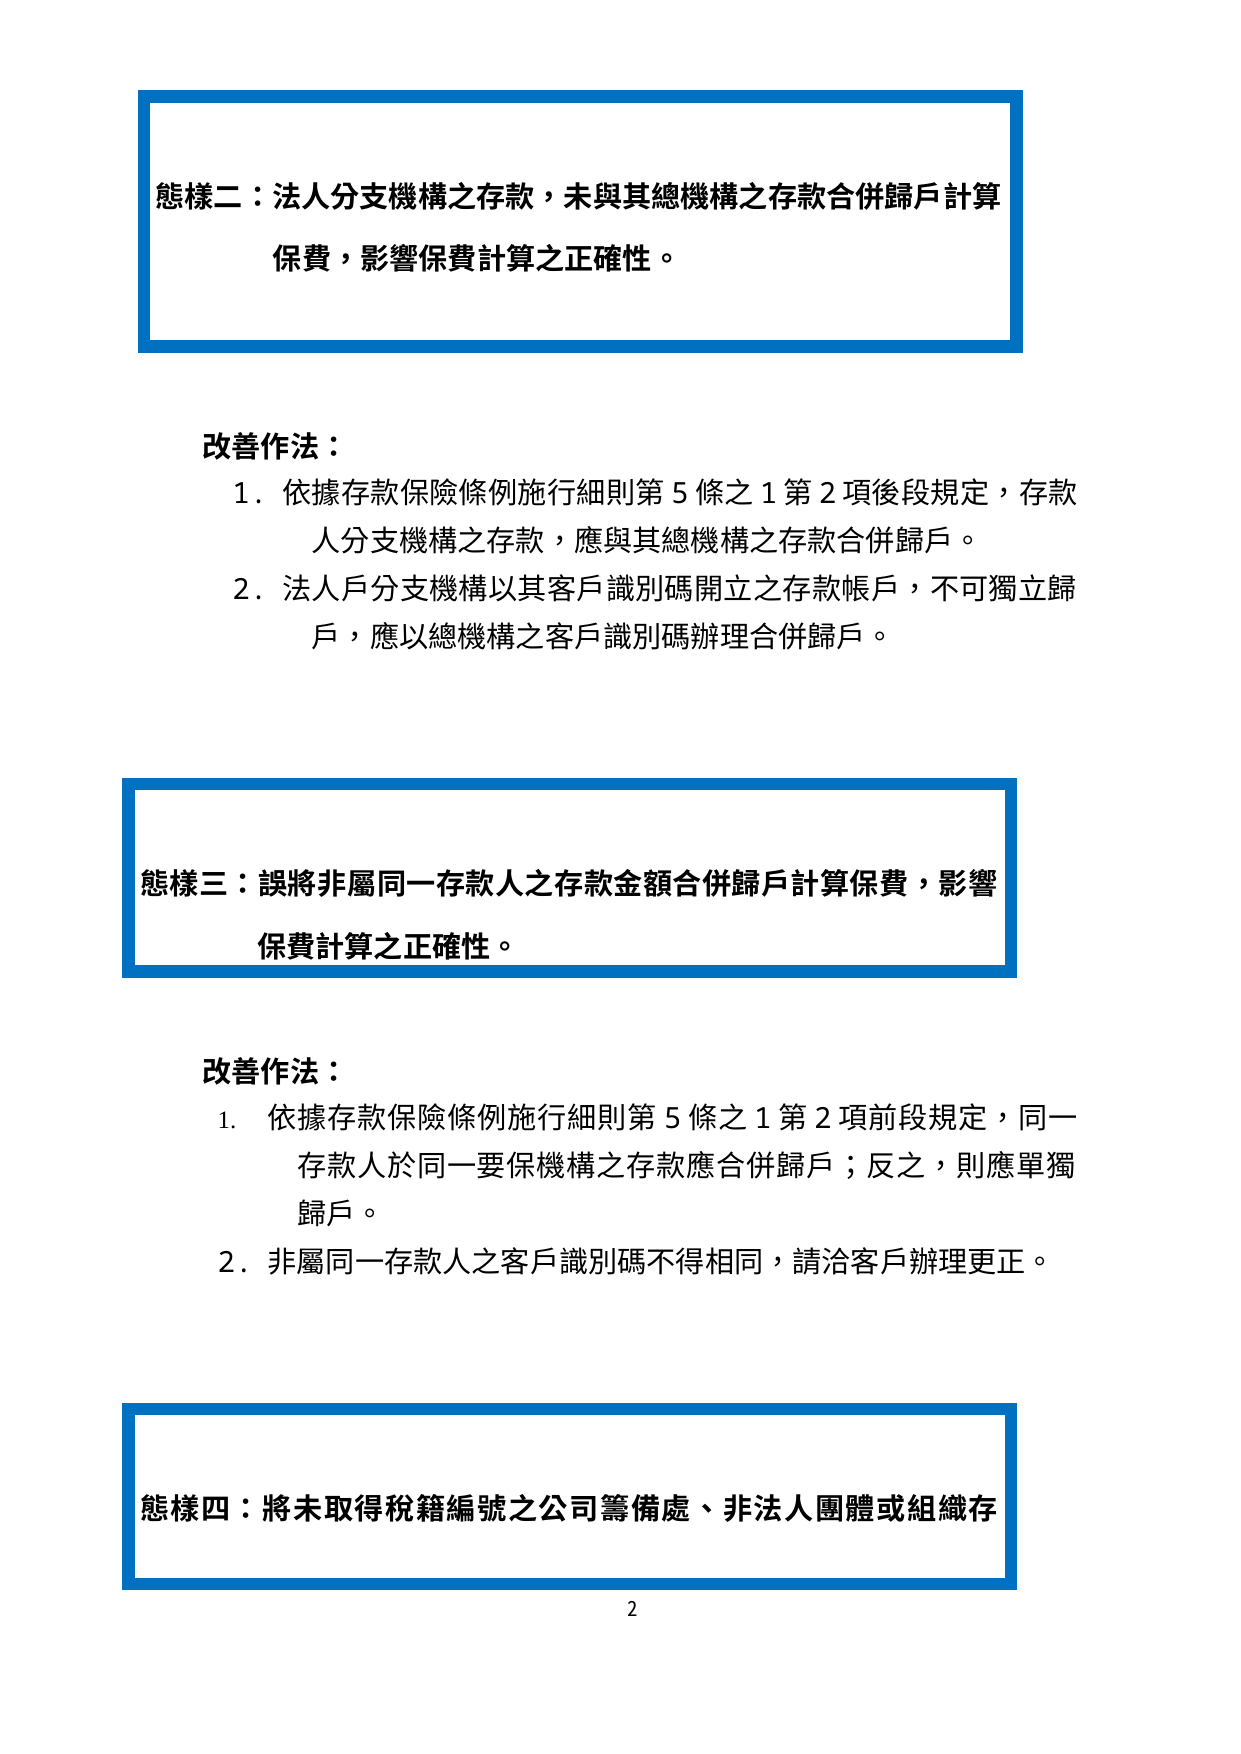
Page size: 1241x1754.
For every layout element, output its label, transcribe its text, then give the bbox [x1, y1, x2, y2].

text 改善作法： [202, 1028, 1078, 1090]
list 非屬同一存款人之客戶識別碼不得相同，請洽客戶辦理更正。 [217, 1234, 1078, 1282]
table_header 態樣二：法人分支機構之存款，未與其總機構之存款合併歸戶計算保費，影響保費計算之正確性。 [150, 103, 1010, 340]
list 依據存款保險條例施行細則第5條之1第2項前段規定，同一存款人於同一要保機構之存款應合併歸戶；反之，則應單獨歸戶。 [217, 1090, 1078, 1234]
text 改善作法： [202, 403, 1078, 465]
table_header 態樣三：誤將非屬同一存款人之存款金額合併歸戶計算保費，影響保費計算之正確性。 [135, 790, 1005, 965]
table_header 態樣四：將未取得稅籍編號之公司籌備處、非法人團體或組織存 [135, 1415, 1005, 1578]
list 法人戶分支機構以其客戶識別碼開立之存款帳戶，不可獨立歸戶，應以總機構之客戶識別碼辦理合併歸戶。 [232, 561, 1078, 657]
list 依據存款保險條例施行細則第5條之1第2項後段規定，存款人分支機構之存款，應與其總機構之存款合併歸戶。 [232, 465, 1078, 561]
